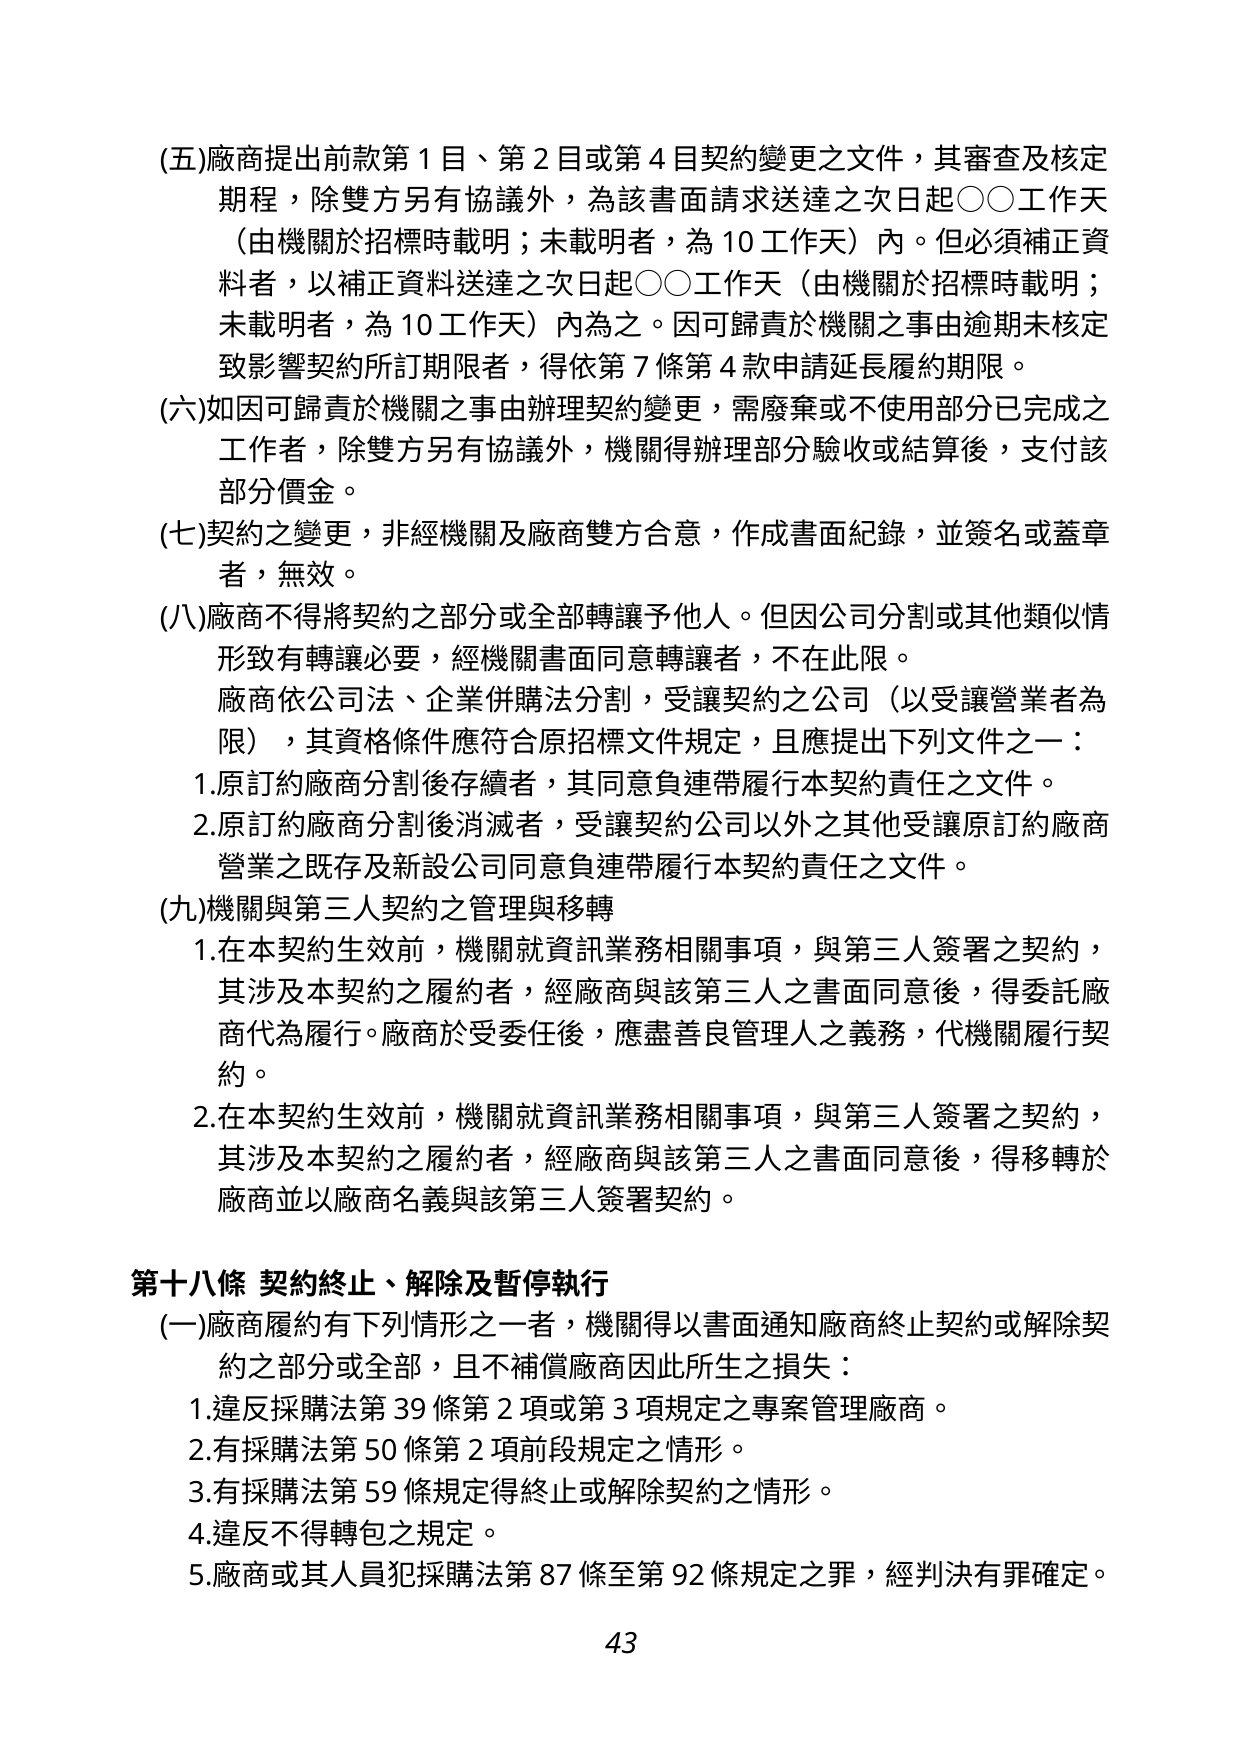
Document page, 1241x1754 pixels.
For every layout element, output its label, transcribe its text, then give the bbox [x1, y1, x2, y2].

text (九)機關與第三人契約之管理與移轉 [159, 886, 1110, 927]
text 3.有採購法第59條規定得終止或解除契約之情形。 [188, 1469, 1110, 1511]
text 第十八條 契約終止、解除及暫停執行 [130, 1261, 1110, 1302]
text 2.有採購法第50條第2項前段規定之情形。 [188, 1427, 1110, 1469]
text 1.原訂約廠商分割後存續者，其同意負連帶履行本契約責任之文件。 [192, 761, 1110, 802]
text (五)廠商提出前款第1目、第2目或第4目契約變更之文件，其審查及核定期程，除雙方另有協議外，為該書面請求送達之次日起○○工作天（由機關於招標時載明；未載明者，為10工作天）內。但必須補正資料者，以補正資料送達之次日起○○工作天（由機關於招標時載明；未載明者，為10工作天）內為之。因可歸責於機關之事由逾期未核定致影響契約所訂期限者，得依第7條第4款申請延長履約期限。 [159, 136, 1110, 386]
text 2.原訂約廠商分割後消滅者，受讓契約公司以外之其他受讓原訂約廠商營業之既存及新設公司同意負連帶履行本契約責任之文件。 [192, 802, 1110, 886]
text 廠商依公司法、企業併購法分割，受讓契約之公司（以受讓營業者為限），其資格條件應符合原招標文件規定，且應提出下列文件之一： [217, 677, 1110, 761]
text 5.廠商或其人員犯採購法第87條至第92條規定之罪，經判決有罪確定。 [188, 1552, 1110, 1594]
text (六)如因可歸責於機關之事由辦理契約變更，需廢棄或不使用部分已完成之工作者，除雙方另有協議外，機關得辦理部分驗收或結算後，支付該部分價金。 [159, 386, 1110, 511]
text (八)廠商不得將契約之部分或全部轉讓予他人。但因公司分割或其他類似情形致有轉讓必要，經機關書面同意轉讓者，不在此限。 [159, 594, 1110, 677]
text 1.在本契約生效前，機關就資訊業務相關事項，與第三人簽署之契約，其涉及本契約之履約者，經廠商與該第三人之書面同意後，得委託廠商代為履行。廠商於受委任後，應盡善良管理人之義務，代機關履行契約。 [192, 927, 1110, 1094]
text (一)廠商履約有下列情形之一者，機關得以書面通知廠商終止契約或解除契約之部分或全部，且不補償廠商因此所生之損失： [159, 1302, 1110, 1386]
text 1.違反採購法第39條第2項或第3項規定之專案管理廠商。 [188, 1386, 1110, 1427]
text 4.違反不得轉包之規定。 [188, 1511, 1110, 1552]
text 2.在本契約生效前，機關就資訊業務相關事項，與第三人簽署之契約，其涉及本契約之履約者，經廠商與該第三人之書面同意後，得移轉於廠商並以廠商名義與該第三人簽署契約。 [192, 1094, 1110, 1219]
text (七)契約之變更，非經機關及廠商雙方合意，作成書面紀錄，並簽名或蓋章者，無效。 [159, 511, 1110, 594]
